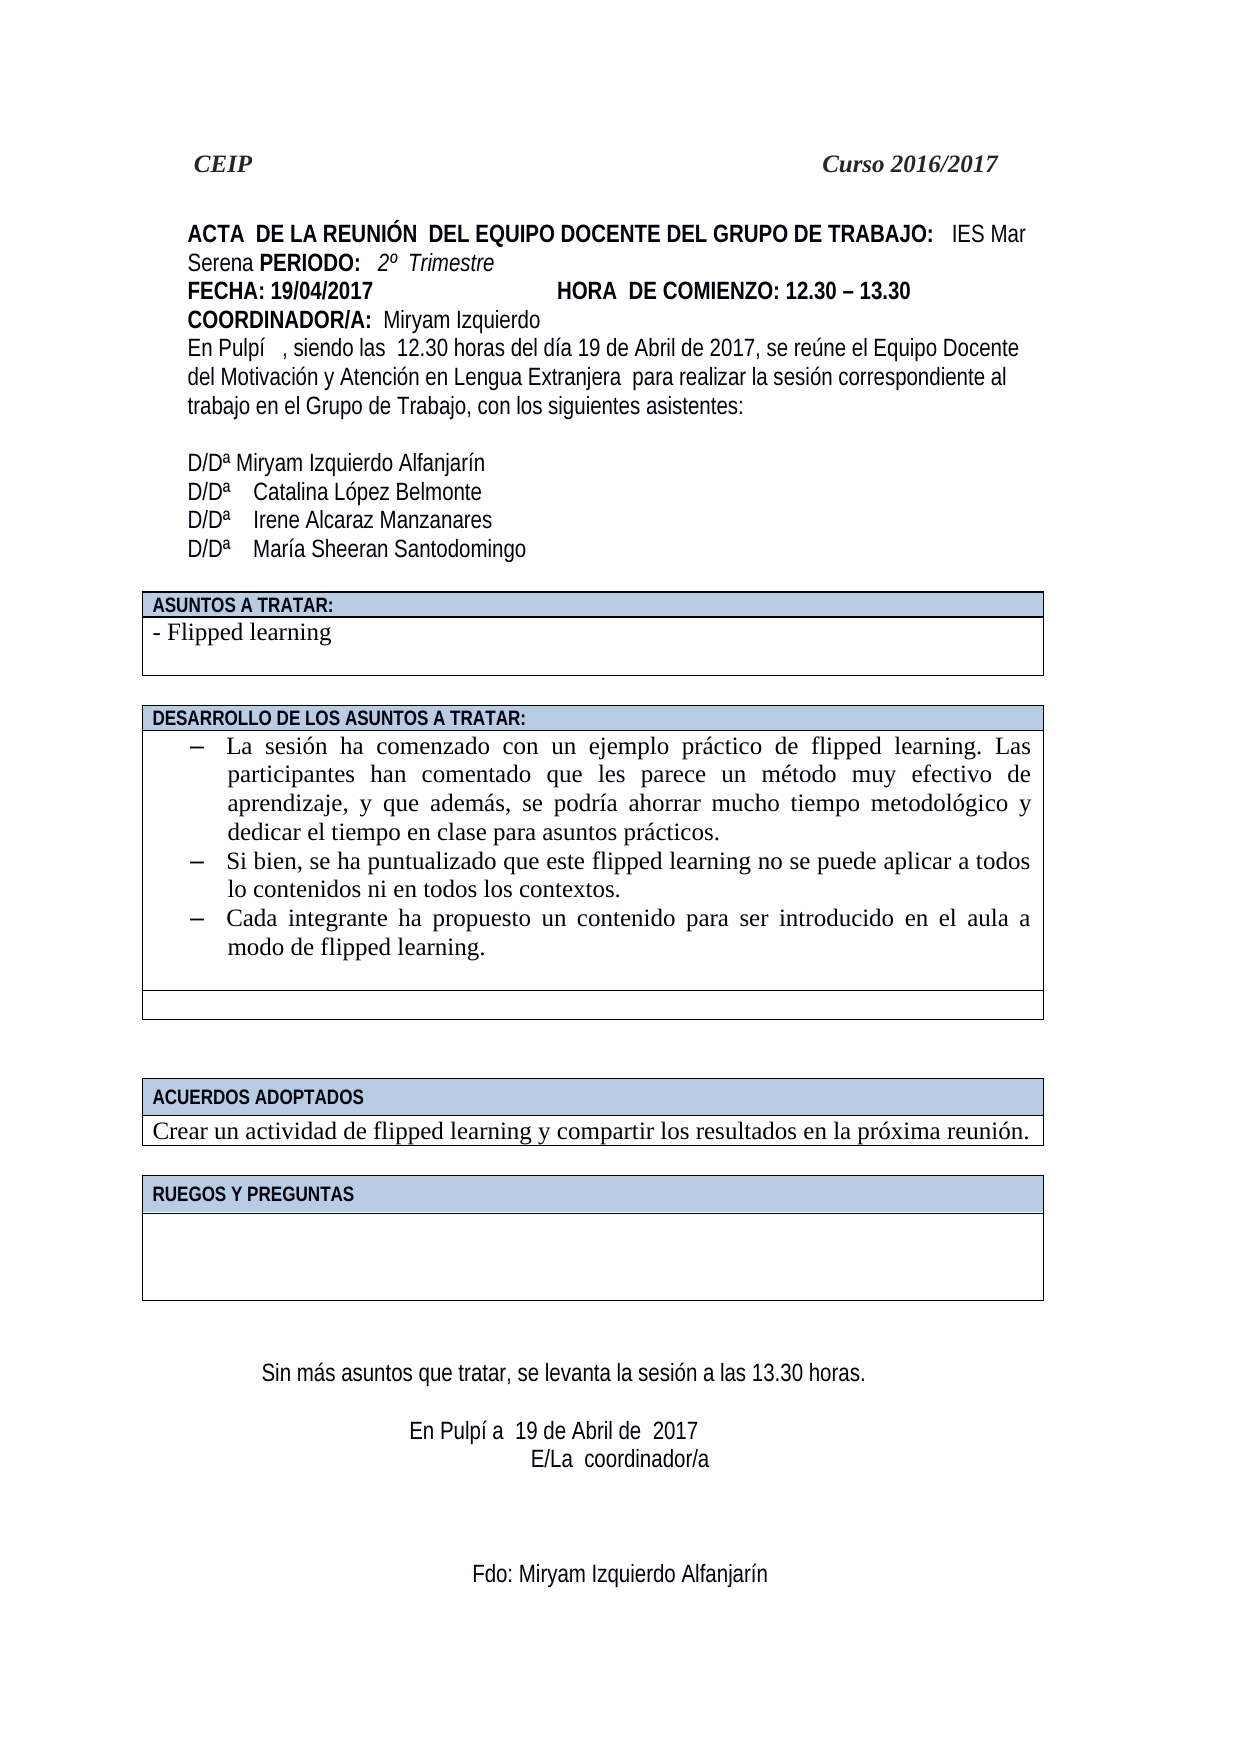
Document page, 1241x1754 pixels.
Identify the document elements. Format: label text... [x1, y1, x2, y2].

text COORDINADOR/A: Miryam Izquierdo [187, 305, 1053, 333]
text En Pulpí , siendo las 12.30 horas del día 19 de Abril de 2017, se reúne el Equipo Docente del Motivación y Atención en Lengua Extranjera para realizar la sesión correspondiente al trabajo en el Grupo de Trabajo, con los siguientes asistentes: [187, 333, 1053, 419]
text D/Dª Miryam Izquierdo Alfanjarín [187, 448, 1053, 477]
table_header DESARROLLO DE LOS ASUNTOS A TRATAR: [143, 706, 1043, 730]
text E/La coordinador/a [187, 1444, 1053, 1473]
table_cell La sesión ha comenzado con un ejemplo práctico de flipped learning. Las participantes han comentado que les parece un método muy efectivo de aprendizaje, y que además, se podría ahorrar mucho tiempo metodológico y dedicar el tiempo en clase para asuntos prácticos. Si bien, se ha puntualizado que este flipped learning no se puede aplicar a todos lo contenidos ni en todos los contextos. Cada integrante ha propuesto un contenido para ser introducido en el aula a modo de flipped learning. [143, 731, 1043, 989]
text D/Dª Irene Alcaraz Manzanares [187, 505, 1053, 534]
table_cell [143, 991, 1043, 1019]
table_cell [143, 1214, 1043, 1300]
table_header RUEGOS Y PREGUNTAS [143, 1176, 1043, 1212]
text Sin más asuntos que tratar, se levanta la sesión a las 13.30 horas. [187, 1358, 1053, 1387]
text FECHA: 19/04/2017 HORA DE COMIENZO: 12.30 – 13.30 [187, 276, 1053, 305]
table_header ACUERDOS ADOPTADOS [143, 1079, 1043, 1115]
text D/Dª Catalina López Belmonte [187, 477, 1053, 505]
text En Pulpí a 19 de Abril de 2017 [187, 1416, 1053, 1444]
text D/Dª María Sheeran Santodomingo [187, 534, 1053, 563]
table_cell Crear un actividad de flipped learning y compartir los resultados en la próxima reunión. [143, 1116, 1043, 1145]
text ACTA DE LA REUNIÓN DEL EQUIPO DOCENTE DEL GRUPO DE TRABAJO: IES Mar Serena PERIODO: 2º Trimestre [187, 219, 1053, 276]
table_cell - Flipped learning [143, 618, 1043, 675]
text Fdo: Miryam Izquierdo Alfanjarín [187, 1559, 1053, 1588]
table_header ASUNTOS A TRATAR: [143, 593, 1043, 616]
